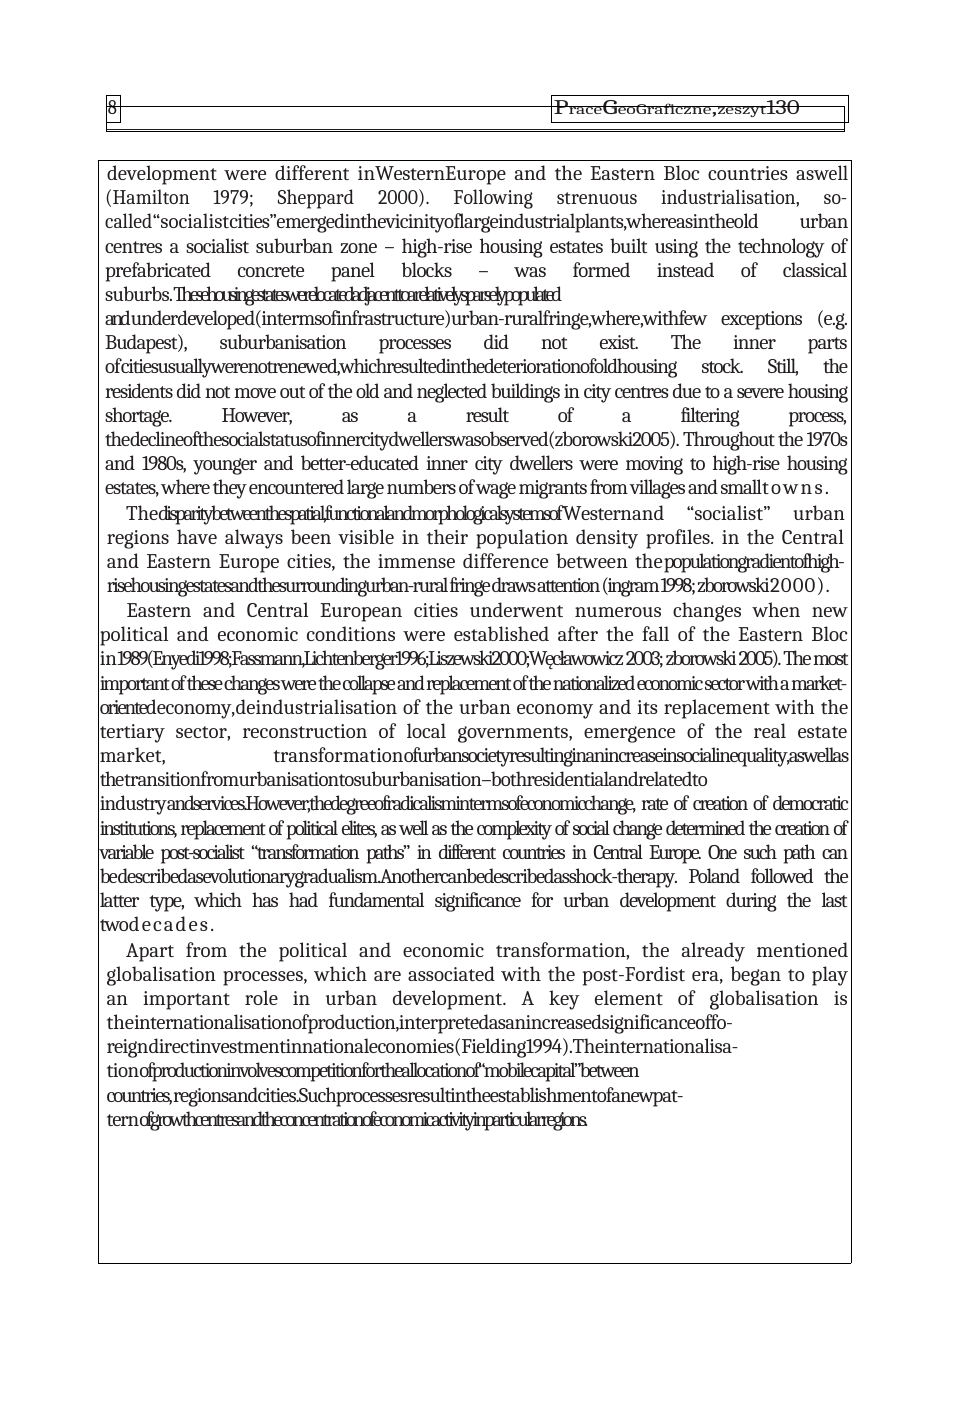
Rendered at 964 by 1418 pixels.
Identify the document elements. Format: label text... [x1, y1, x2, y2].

text 8 [108, 96, 120, 106]
text Apart from the political and economic transformation, the already mentioned globalisation processes, which are associated with the post-Fordist era, began to play an important role in urban development. A key element of globalisation is theinternationalisationofproduction,interpretedasanincreasedsignificanceoffo- reigndirectinvestmentinnationaleconomies(Fielding1994).Theinternationalisa- tionofproductioninvolvescompetitionfortheallocationof“mobilecapital”between countries,regionsandcities.Suchprocessesresultintheestablishmentofanewpat- ternofgrowthcentresandtheconcentrationofeconomicactivityinparticularregions. [106, 938, 849, 1131]
text PraceGeoGraficzne,zeszyt130 [553, 96, 848, 120]
text Eastern and Central European cities underwent numerous changes when new political and economic conditions were established after the fall of the Eastern Bloc in1989(Enyedi1998;Fassmann,Lichtenberger1996;Liszewski2000;Węcławowicz 2003; zborowski 2005). The most important of these changes were the collapse and replacement of the nationalized economic sector with a market-orientedeconomy,deindustrialisation of the urban economy and its replacement with the tertiary sector, reconstruction of local governments, emergence of the real estate market, transformationofurbansocietyresultinginanincreaseinsocialinequality,aswellas thetransitionfromurbanisationtosuburbanisation–bothresidentialandrelatedto industryandservices.However,thedegreeofradicalismintermsofeconomicchange, rate of creation of democratic institutions, replacement of political elites, as well as the complexity of social change determined the creation of variable post-socialist “transformation paths” in different countries in Central Europe. One such path can bedescribedasevolutionarygradualism.Anothercanbedescribedasshock-therapy. Poland followed the latter type, which has had fundamental significance for urban development during the last twodecades. [99, 599, 849, 937]
text Thedisparitybetweenthespatial,functionalandmorphologicalsystemsofWesternand “socialist” urban regions have always been visible in their population density profiles. in the Central and Eastern Europe cities, the immense difference between thepopulationgradientofhigh-risehousingestatesandthesurroundingurban-rural fringe draws attention (ingram 1998; zborowski2000). [107, 502, 845, 598]
text development were different inWesternEurope and the Eastern Bloc countries aswell (Hamilton 1979; Sheppard 2000). Following strenuous industrialisation, so-called“socialistcities”emergedinthevicinityoflargeindustrialplants,whereasintheold urban centres a socialist suburban zone – high-rise housing estates built using the technology of prefabricated concrete panel blocks – was formed instead of classical suburbs.Thesehousingestateswerelocatedadjacenttoarelativelysparselypopulated andunderdeveloped(intermsofinfrastructure)urban-ruralfringe,where,withfew exceptions (e.g. Budapest), suburbanisation processes did not exist. The inner parts ofcitiesusuallywerenotrenewed,whichresultedinthedeteriorationofoldhousing stock. Still, the residents did not move out of the old and neglected buildings in city centres due to a severe housing shortage. However, as a result of a filtering process, thedeclineofthesocialstatusofinnercitydwellerswasobserved(zborowski2005). Throughout the 1970s and 1980s, younger and better-educated inner city dwellers were moving to high-rise housing estates, where they encountered large numbers of wage migrants from villages and smalltowns. [105, 162, 848, 500]
text 8 [108, 107, 120, 120]
